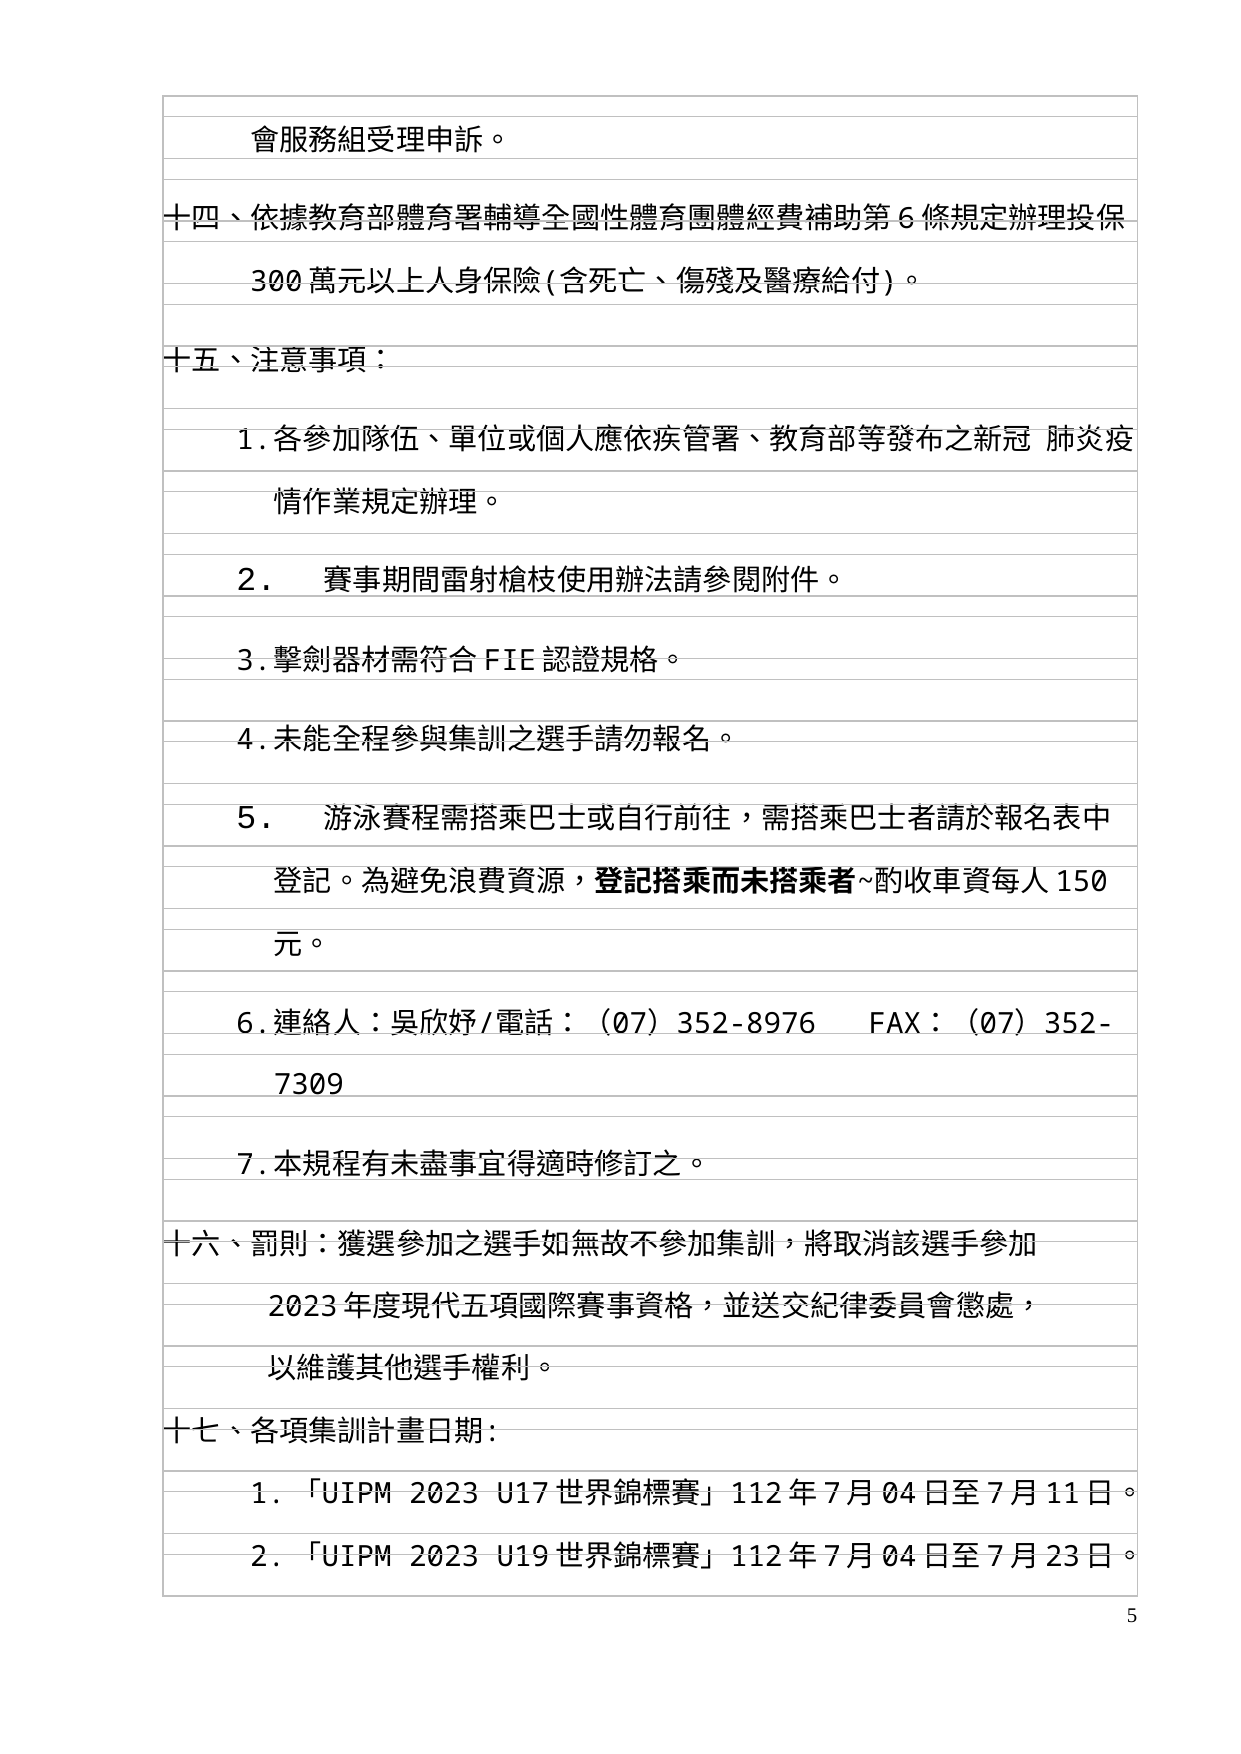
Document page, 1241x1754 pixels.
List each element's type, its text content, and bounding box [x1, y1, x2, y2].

list 擊劍器材需符合FIE認證規格。 [236, 659, 1137, 679]
list 未能全程參與集訓之選手請勿報名。 [236, 742, 1137, 758]
list 擊劍器材需符合FIE認證規格。 [236, 617, 1137, 658]
list 本規程有未盡事宜得適時修訂之。 [236, 1121, 1137, 1158]
list 未能全程參與集訓之選手請勿報名。 [236, 722, 1137, 741]
text 十四、依據教育部體育署輔導全國性體育團體經費補助第6條規定辦理投保300萬元以上人身保險(含死亡、傷殘及醫療給付)。 [164, 242, 1137, 283]
text 會服務組受理申訴。 [250, 117, 1137, 158]
list 各參加隊伍、單位或個人應依疾管署、教育部等發布之新冠 肺炎疫 [236, 430, 1137, 470]
text 2023年度現代五項國際賽事資格，並送交紀律委員會懲處， [164, 1262, 1137, 1283]
list 游泳賽程需搭乘巴士或自行前往，需搭乘巴士者請於報名表中登記。為避免浪費資源，登記搭乘而未搭乘者~酌收車資每人150元。 [236, 847, 1137, 866]
list 本規程有未盡事宜得適時修訂之。 [236, 1159, 1137, 1179]
list 情作業規定辦理。 [236, 492, 1137, 521]
list [236, 979, 1137, 991]
text [250, 97, 1137, 116]
text 十五、注意事項： [357, 347, 1137, 366]
text 十四、依據教育部體育署輔導全國性體育團體經費補助第6條規定辦理投保300萬元以上人身保險(含死亡、傷殘及醫療給付)。 [164, 284, 1137, 300]
list [236, 409, 1137, 429]
text 十五、注意事項： [178, 347, 268, 366]
list 游泳賽程需搭乘巴士或自行前往，需搭乘巴士者請於報名表中登記。為避免浪費資源，登記搭乘而未搭乘者~酌收車資每人150元。 [236, 867, 1137, 908]
list [236, 472, 1137, 491]
text 以維護其他選手權利。 [164, 1347, 1137, 1366]
list 「UIPM 2023 U19世界錦標賽」112年7月04日至7月23日。 [250, 1555, 1137, 1575]
list [236, 1097, 1137, 1104]
list 賽事期間雷射槍枝使用辦法請參閱附件。 [236, 555, 1137, 595]
text 十五、注意事項： [269, 347, 321, 366]
list [236, 537, 1137, 554]
list 未能全程參與集訓之選手請勿報名。 [236, 696, 1137, 720]
text 十四、依據教育部體育署輔導全國性體育團體經費補助第6條規定辦理投保300萬元以上人身保險(含死亡、傷殘及醫療給付)。 [164, 175, 1137, 179]
text 以維護其他選手權利。 [164, 1367, 1137, 1387]
text 十四、依據教育部體育署輔導全國性體育團體經費補助第6條規定辦理投保300萬元以上人身保險(含死亡、傷殘及醫療給付)。 [164, 222, 1137, 241]
text 十七、各項集訓計畫日期: [164, 1387, 1137, 1408]
list 「UIPM 2023 U19世界錦標賽」112年7月04日至7月23日。 [250, 1534, 1137, 1554]
list 游泳賽程需搭乘巴士或自行前往，需搭乘巴士者請於報名表中登記。為避免浪費資源，登記搭乘而未搭乘者~酌收車資每人150元。 [236, 930, 1137, 962]
list 連絡人：吳欣妤/電話：（07）352-8976 FAX：（07）352- [236, 992, 1137, 1033]
text 十七、各項集訓計畫日期: [164, 1409, 1137, 1429]
text 十四、依據教育部體育署輔導全國性體育團體經費補助第6條規定辦理投保300萬元以上人身保險(含死亡、傷殘及醫療給付)。 [164, 180, 1137, 220]
text 2023年度現代五項國際賽事資格，並送交紀律委員會懲處， [164, 1284, 1137, 1304]
text 十六、罰則：獲選參加之選手如無故不參加集訓，將取消該選手參加 [164, 1200, 1137, 1220]
text 2023年度現代五項國際賽事資格，並送交紀律委員會懲處， [164, 1305, 1137, 1325]
text 十五、注意事項： [164, 367, 1137, 379]
list 「UIPM 2023 U17世界錦標賽」112年7月04日至7月11日。 [250, 1472, 1137, 1491]
list 游泳賽程需搭乘巴士或自行前往，需搭乘巴士者請於報名表中登記。為避免浪費資源，登記搭乘而未搭乘者~酌收車資每人150元。 [236, 784, 1137, 804]
list 游泳賽程需搭乘巴士或自行前往，需搭乘巴士者請於報名表中登記。為避免浪費資源，登記搭乘而未搭乘者~酌收車資每人150元。 [236, 805, 1137, 845]
text 十六、罰則：獲選參加之選手如無故不參加集訓，將取消該選手參加 [164, 1222, 1137, 1241]
list [236, 1034, 1137, 1054]
list 7309 [236, 1055, 1137, 1095]
text 十五、注意事項： [324, 347, 355, 366]
text 十五、注意事項： [164, 316, 1137, 345]
list [236, 396, 1137, 408]
text 十七、各項集訓計畫日期: [164, 1430, 1137, 1450]
list 「UIPM 2023 U17世界錦標賽」112年7月04日至7月11日。 [250, 1492, 1137, 1512]
text 以維護其他選手權利。 [164, 1325, 1137, 1345]
list 「UIPM 2023 U19世界錦標賽」112年7月04日至7月23日。 [250, 1512, 1137, 1533]
list 「UIPM 2023 U17世界錦標賽」112年7月04日至7月11日。 [250, 1450, 1137, 1470]
text 十六、罰則：獲選參加之選手如無故不參加集訓，將取消該選手參加 [164, 1242, 1137, 1262]
list 游泳賽程需搭乘巴士或自行前往，需搭乘巴士者請於報名表中登記。為避免浪費資源，登記搭乘而未搭乘者~酌收車資每人150元。 [236, 775, 1137, 783]
list 游泳賽程需搭乘巴士或自行前往，需搭乘巴士者請於報名表中登記。為避免浪費資源，登記搭乘而未搭乘者~酌收車資每人150元。 [236, 909, 1137, 929]
